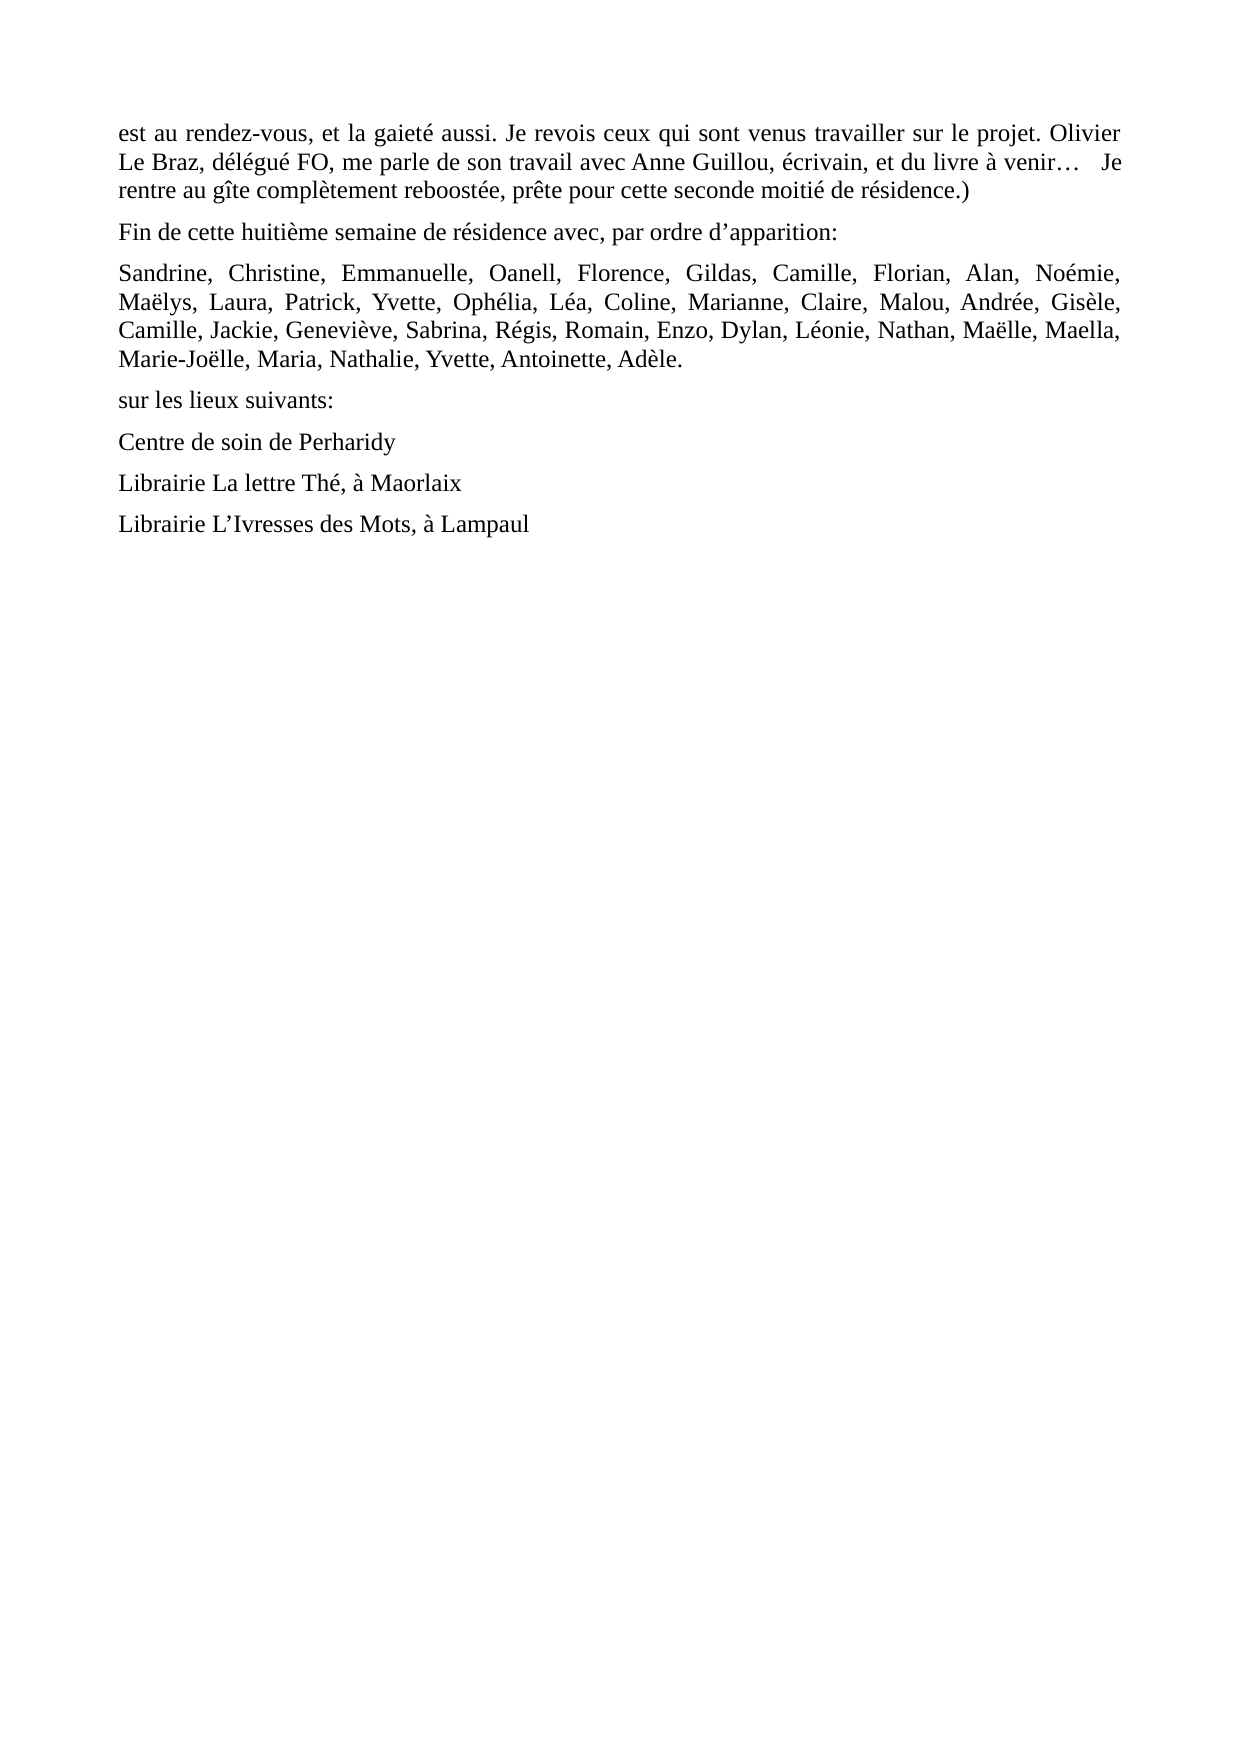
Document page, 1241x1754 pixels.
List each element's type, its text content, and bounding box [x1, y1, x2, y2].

text Librairie La lettre Thé, à Maorlaix [118, 468, 1122, 497]
text est au rendez-vous, et la gaieté aussi. Je revois ceux qui sont venus travailler sur le projet. Olivier Le Braz, délégué FO, me parle de son travail avec Anne Guillou, écrivain, et du livre à venir… Je rentre au gîte complètement reboostée, prête pour cette seconde moitié de résidence.) [118, 118, 1122, 204]
text sur les lieux suivants: [118, 386, 1122, 414]
text Fin de cette huitième semaine de résidence avec, par ordre d’apparition: [118, 217, 1122, 246]
text Librairie L’Ivresses des Mots, à Lampaul [118, 509, 1122, 538]
text Sandrine, Christine, Emmanuelle, Oanell, Florence, Gildas, Camille, Florian, Alan, Noémie, Maëlys, Laura, Patrick, Yvette, Ophélia, Léa, Coline, Marianne, Claire, Malou, Andrée, Gisèle, Camille, Jackie, Geneviève, Sabrina, Régis, Romain, Enzo, Dylan, Léonie, Nathan, Maëlle, Maella, Marie-Joëlle, Maria, Nathalie, Yvette, Antoinette, Adèle. [118, 258, 1122, 373]
text Centre de soin de Perharidy [118, 427, 1122, 456]
